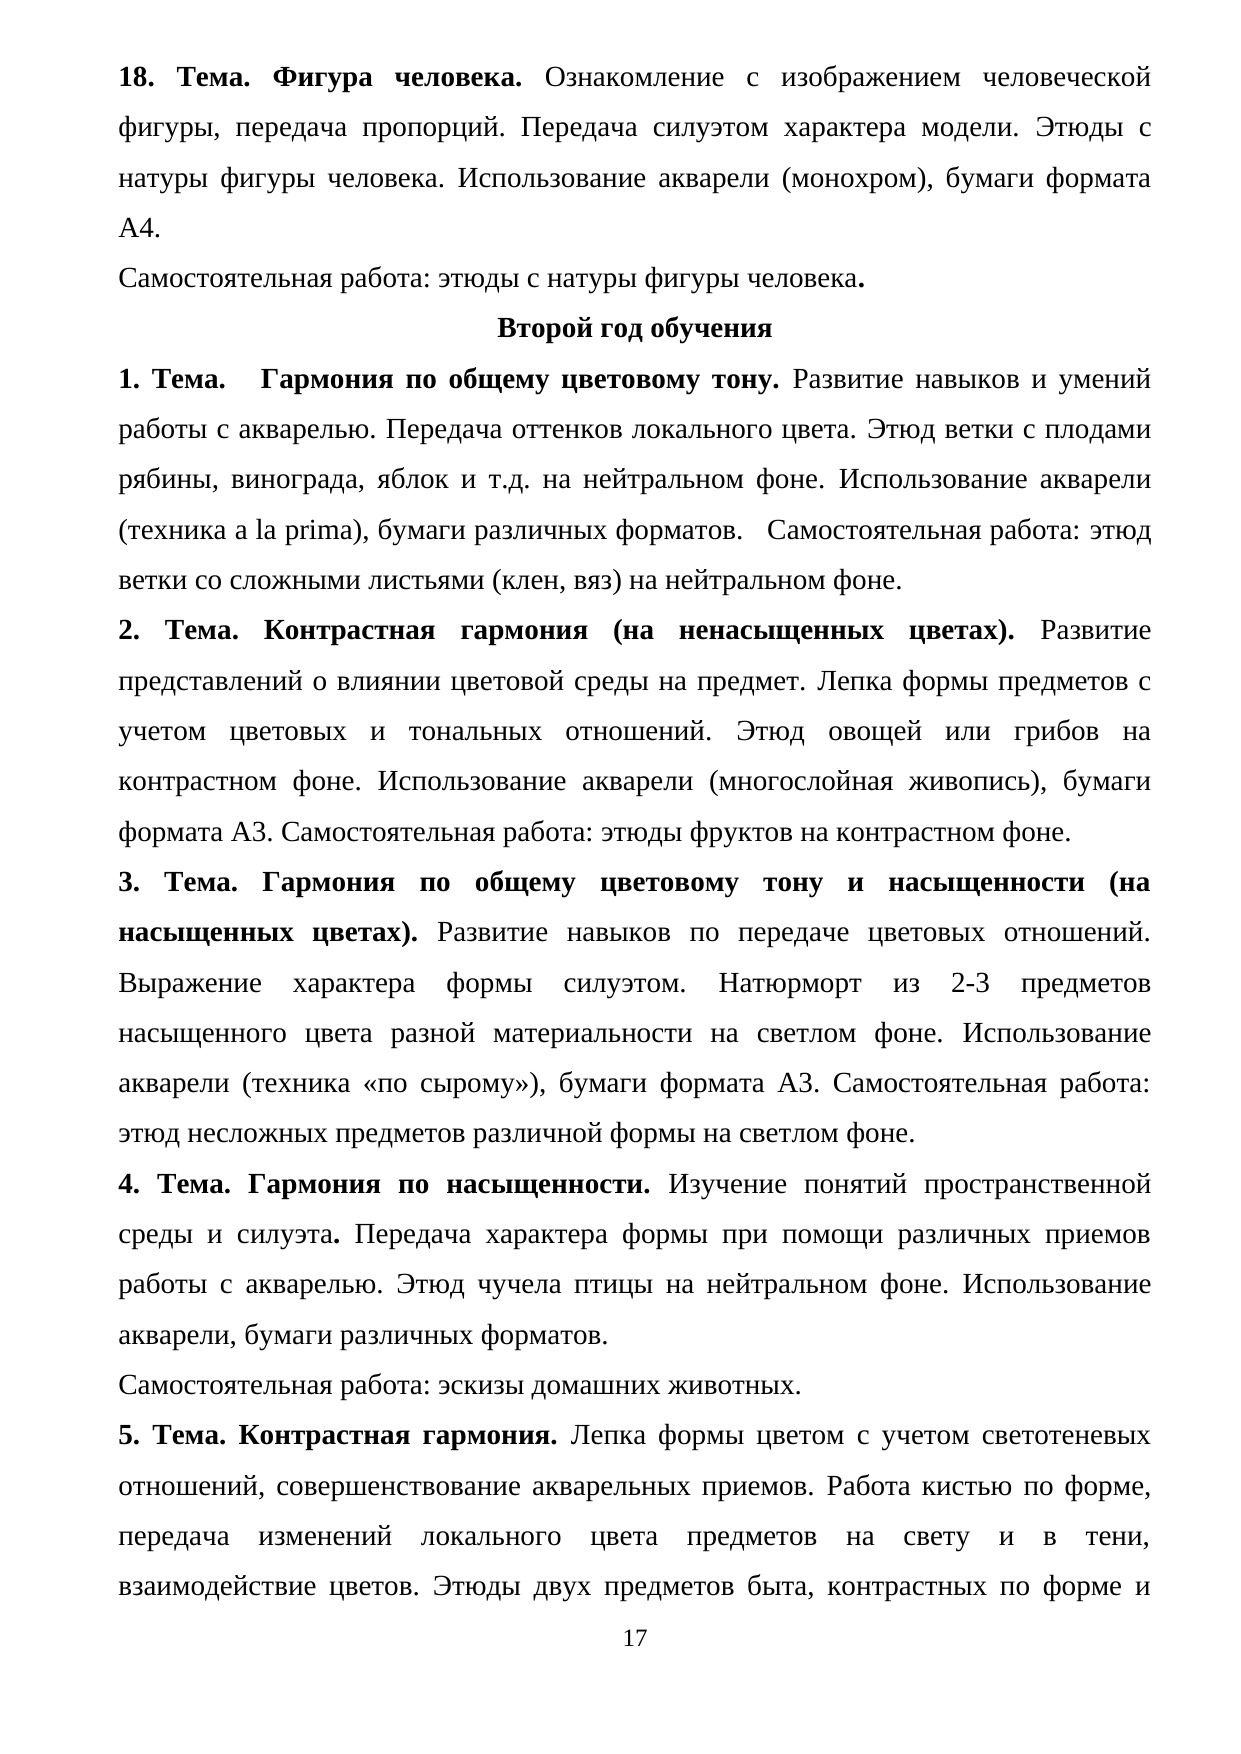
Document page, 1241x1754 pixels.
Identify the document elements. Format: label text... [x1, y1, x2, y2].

text 18. Тема. Фигура человека. Ознакомление с изображением человеческой фигуры, передача пропорций. Передача силуэтом характера модели. Этюды с натуры фигуры человека. Использование акварели (монохром), бумаги формата А4. [118, 59, 1152, 243]
text 1. Тема. Гармония по общему цветовому тону. Развитие навыков и умений работы с акварелью. Передача оттенков локального цвета. Этюд ветки с плодами рябины, винограда, яблок и т.д. на нейтральном фоне. Использование акварели (техника a la prima), бумаги различных форматов. Самостоятельная работа: этюд ветки со сложными листьями (клен, вяз) на нейтральном фоне. [118, 361, 1152, 596]
text 4. Тема. Гармония по насыщенности. Изучение понятий пространственной среды и силуэта. Передача характера формы при помощи различных приемов работы с акварелью. Этюд чучела птицы на нейтральном фоне. Использование акварели, бумаги различных форматов. [118, 1166, 1152, 1350]
text Самостоятельная работа: эскизы домашних животных. [118, 1367, 1152, 1401]
text Самостоятельная работа: этюды с натуры фигуры человека. [118, 260, 1152, 294]
text 2. Тема. Контрастная гармония (на ненасыщенных цветах). Развитие представлений о влиянии цветовой среды на предмет. Лепка формы предметов с учетом цветовых и тональных отношений. Этюд овощей или грибов на контрастном фоне. Использование акварели (многослойная живопись), бумаги формата А3. Самостоятельная работа: этюды фруктов на контрастном фоне. [118, 612, 1152, 847]
text 5. Тема. Контрастная гармония. Лепка формы цветом с учетом светотеневых отношений, совершенствование акварельных приемов. Работа кистью по форме, передача изменений локального цвета предметов на свету и в тени, взаимодействие цветов. Этюды двух предметов быта, контрастных по форме и [118, 1417, 1152, 1602]
text Второй год обучения [118, 311, 1152, 344]
text 3. Тема. Гармония по общему цветовому тону и насыщенности (на насыщенных цветах). Развитие навыков по передаче цветовых отношений. Выражение характера формы силуэтом. Натюрморт из 2-3 предметов насыщенного цвета разной материальности на светлом фоне. Использование акварели (техника «по сырому»), бумаги формата А3. Самостоятельная работа: этюд несложных предметов различной формы на светлом фоне. [118, 864, 1152, 1149]
